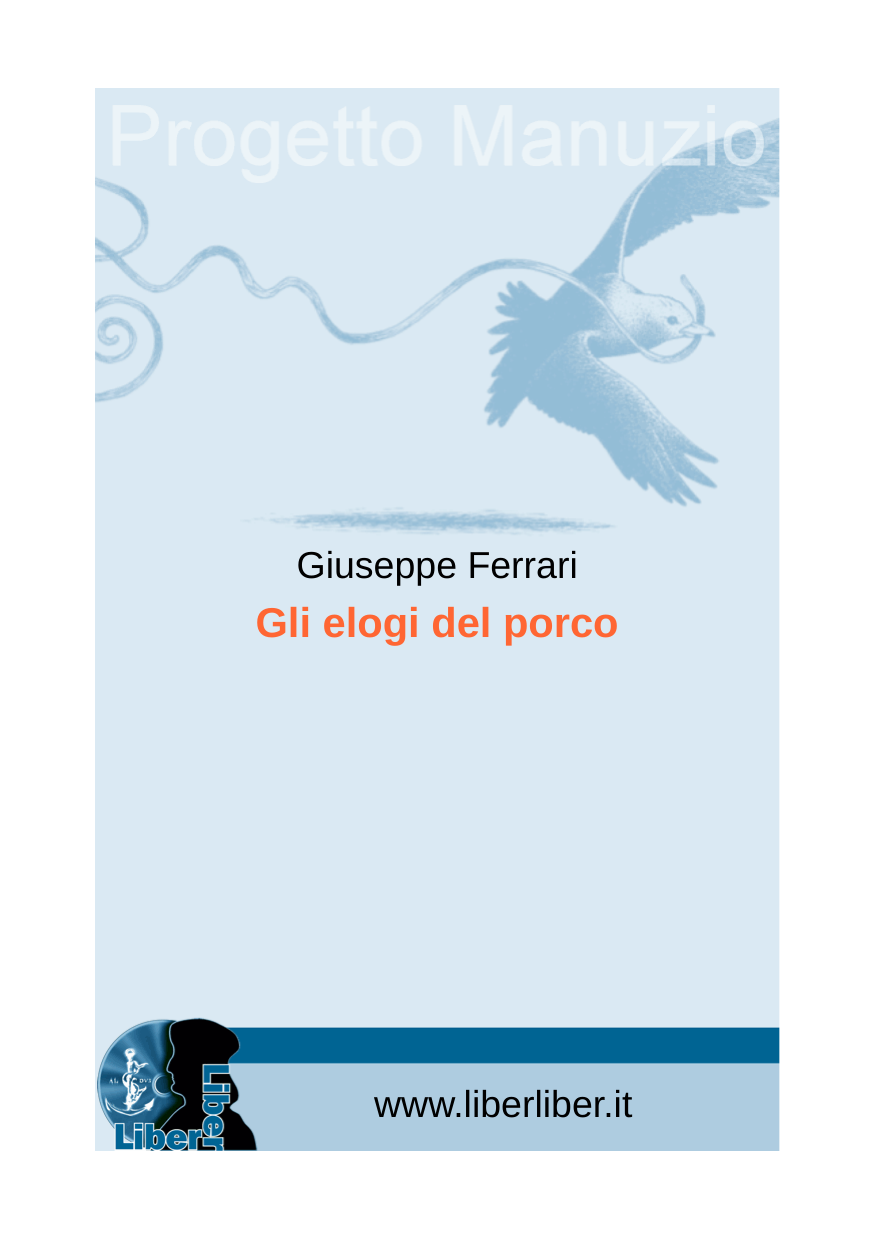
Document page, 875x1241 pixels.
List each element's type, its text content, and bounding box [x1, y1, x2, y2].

text www.liberliber.it [327, 1082, 679, 1125]
text Giuseppe Ferrari [94, 543, 779, 586]
picture [94, 219, 780, 1020]
text Gli elogi del porco [94, 598, 779, 646]
